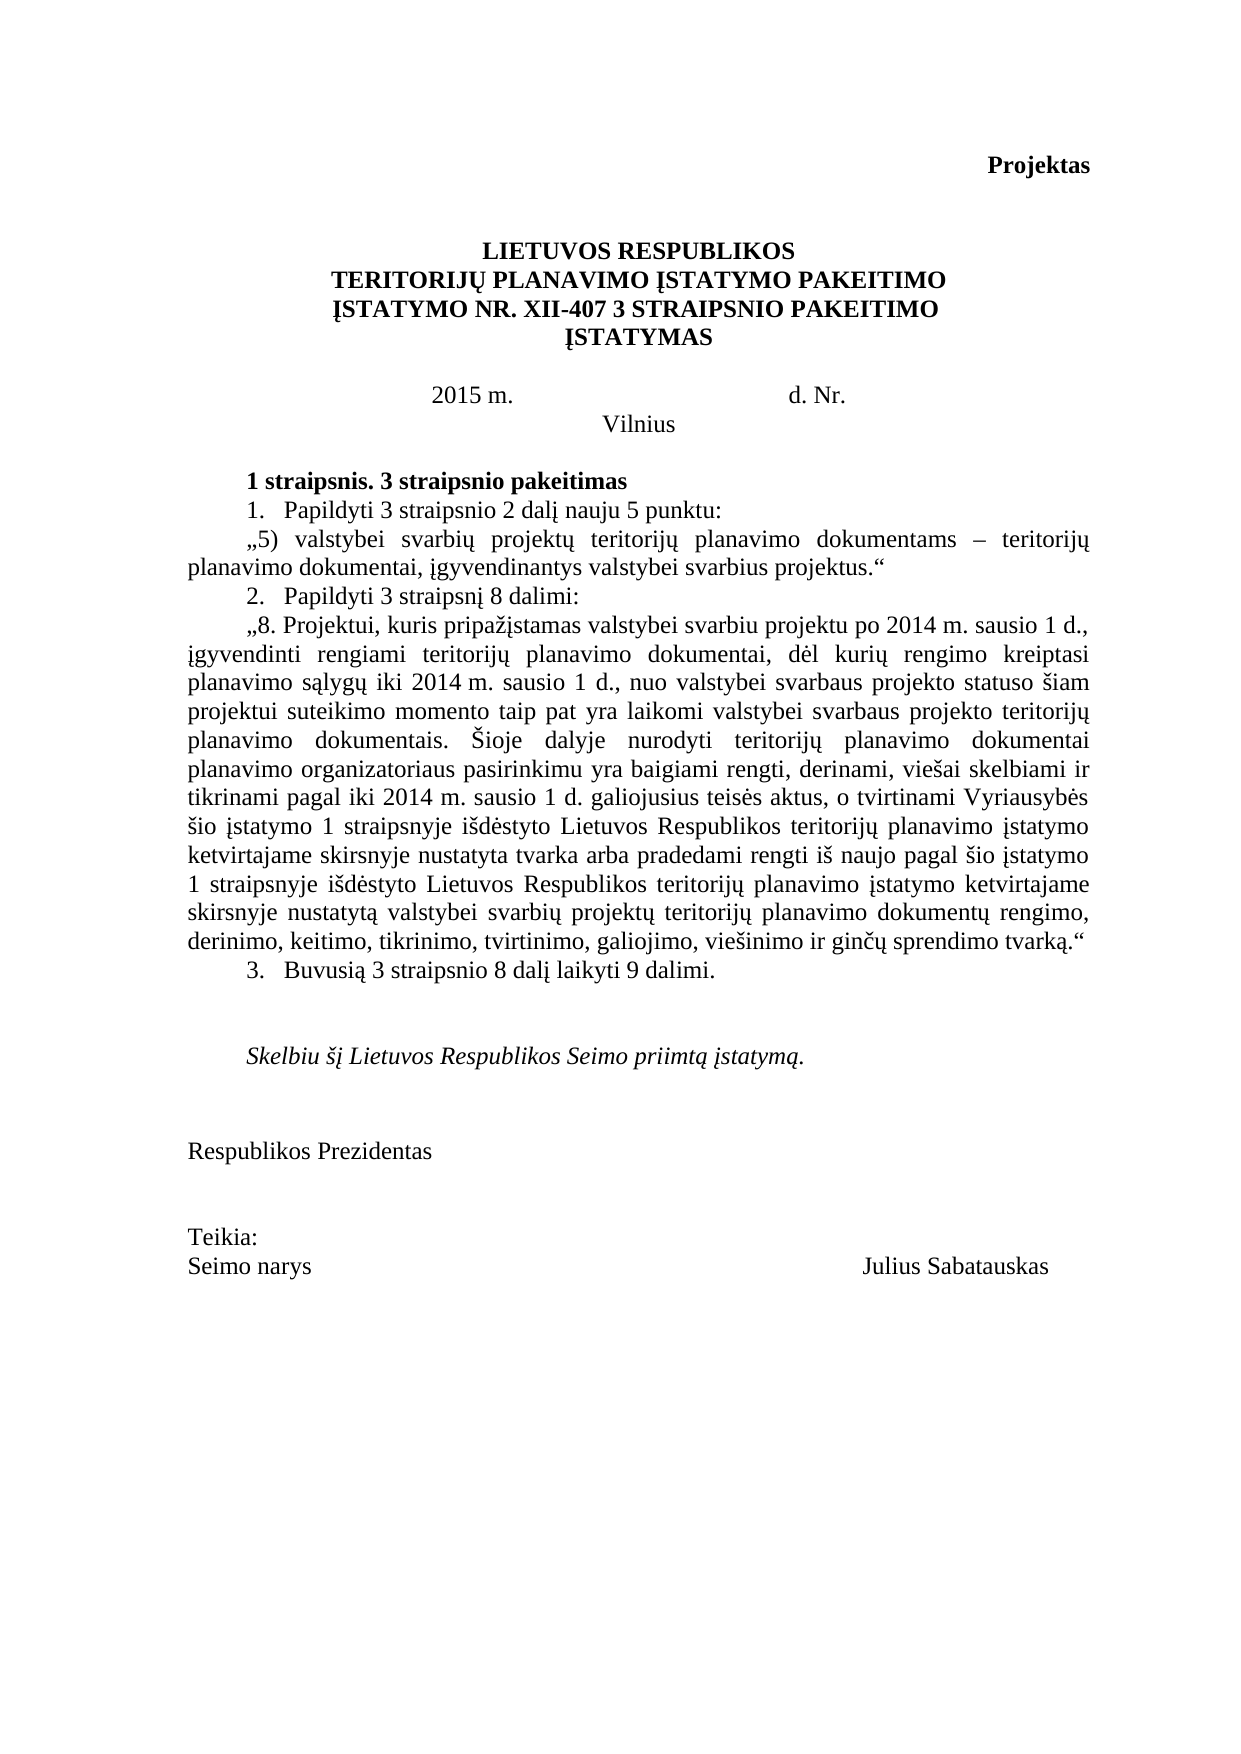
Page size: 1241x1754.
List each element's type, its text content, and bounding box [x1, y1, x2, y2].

text „8. Projektui, kuris pripažįstamas valstybei svarbiu projektu po 2014 m. sausio 1 d., įgyvendinti rengiami teritorijų planavimo dokumentai, dėl kurių rengimo kreiptasi planavimo sąlygų iki 2014 m. sausio 1 d., nuo valstybei svarbaus projekto statuso šiam projektui suteikimo momento taip pat yra laikomi valstybei svarbaus projekto teritorijų planavimo dokumentais. Šioje dalyje nurodyti teritorijų planavimo dokumentai planavimo organizatoriaus pasirinkimu yra baigiami rengti, derinami, viešai skelbiami ir tikrinami pagal iki 2014 m. sausio 1 d. galiojusius teisės aktus, o tvirtinami Vyriausybės šio įstatymo 1 straipsnyje išdėstyto Lietuvos Respublikos teritorijų planavimo įstatymo ketvirtajame skirsnyje nustatyta tvarka arba pradedami rengti iš naujo pagal šio įstatymo 1 straipsnyje išdėstyto Lietuvos Respublikos teritorijų planavimo įstatymo ketvirtajame skirsnyje nustatytą valstybei svarbių projektų teritorijų planavimo dokumentų rengimo, derinimo, keitimo, tikrinimo, tvirtinimo, galiojimo, viešinimo ir ginčų sprendimo tvarką.“ [187, 610, 1090, 955]
text Vilnius [187, 409, 1090, 437]
text TERITORIJŲ PLANAVIMO ĮSTATYMO PAKEITIMO [187, 265, 1090, 294]
text 2. Papildyti 3 straipsnį 8 dalimi: [246, 581, 1090, 610]
text Teikia: [187, 1222, 1090, 1251]
text ĮSTATYMAS [187, 322, 1090, 351]
text 1 straipsnis. 3 straipsnio pakeitimas [187, 466, 1090, 495]
text LIETUVOS RESPUBLIKOS [187, 236, 1090, 265]
text Skelbiu šį Lietuvos Respublikos Seimo priimtą įstatymą. [187, 1041, 1090, 1070]
text 3. Buvusią 3 straipsnio 8 dalį laikyti 9 dalimi. [246, 955, 1090, 984]
text Seimo narys Julius Sabatauskas [187, 1251, 1090, 1280]
text 1. Papildyti 3 straipsnio 2 dalį nauju 5 punktu: [246, 495, 1090, 524]
text „5) valstybei svarbių projektų teritorijų planavimo dokumentams – teritorijų planavimo dokumentai, įgyvendinantys valstybei svarbius projektus.“ [187, 524, 1090, 581]
text 2015 m. d. Nr. [187, 380, 1090, 409]
text Respublikos Prezidentas [187, 1136, 1090, 1165]
text Projektas [187, 150, 1090, 179]
text ĮSTATYMO NR. XII-407 3 STRAIPSNIO PAKEITIMO [187, 294, 1090, 322]
